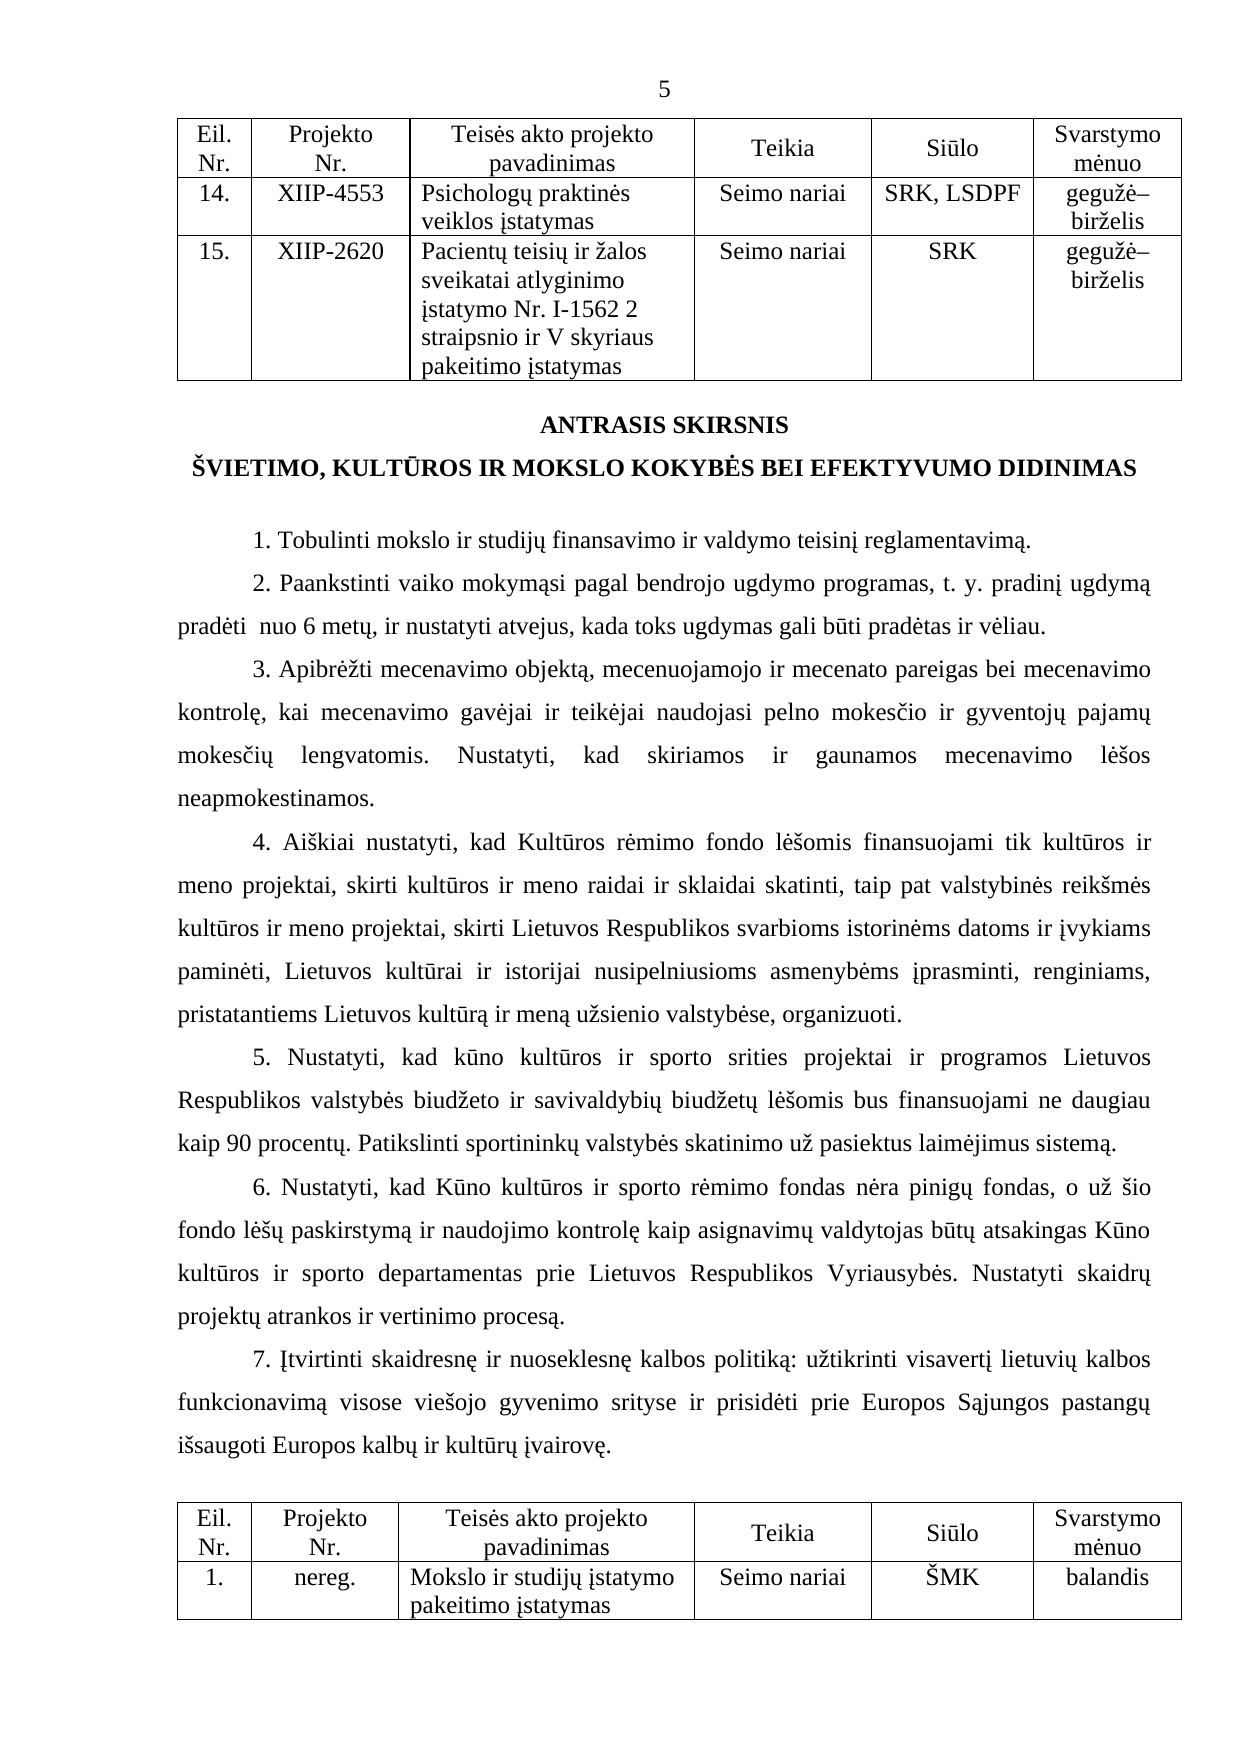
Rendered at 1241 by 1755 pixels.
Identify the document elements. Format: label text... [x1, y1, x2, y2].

text 6. Nustatyti, kad Kūno kultūros ir sporto rėmimo fondas nėra pinigų fondas, o už šio fondo lėšų paskirstymą ir naudojimo kontrolę kaip asignavimų valdytojas būtų atsakingas Kūno kultūros ir sporto departamentas prie Lietuvos Respublikos Vyriausybės. Nustatyti skaidrų projektų atrankos ir vertinimo procesą. [177, 1172, 1152, 1330]
table_header Eil. Nr. [178, 1503, 251, 1561]
table_header Projekto Nr. [252, 1503, 398, 1561]
table_cell Mokslo ir studijų įstatymo pakeitimo įstatymas [399, 1562, 694, 1619]
table_cell gegužė– birželis [1034, 236, 1181, 380]
table_cell ŠMK [872, 1562, 1033, 1619]
table_cell nereg. [252, 1562, 398, 1619]
table_cell balandis [1034, 1562, 1181, 1619]
table_cell gegužė– birželis [1034, 178, 1181, 235]
table_cell 15. [178, 236, 251, 380]
table_cell XIIP-4553 [252, 178, 409, 235]
text 4. Aiškiai nustatyti, kad Kultūros rėmimo fondo lėšomis finansuojami tik kultūros ir meno projektai, skirti kultūros ir meno raidai ir sklaidai skatinti, taip pat valstybinės reikšmės kultūros ir meno projektai, skirti Lietuvos Respublikos svarbioms istorinėms datoms ir įvykiams paminėti, Lietuvos kultūrai ir istorijai nusipelniusioms asmenybėms įprasminti, renginiams, pristatantiems Lietuvos kultūrą ir meną užsienio valstybėse, organizuoti. [177, 827, 1152, 1028]
table_header Eil. Nr. [178, 119, 251, 177]
table_header Svarstymo mėnuo [1034, 119, 1181, 177]
table_header Teikia [695, 119, 871, 177]
table_cell Seimo nariai [695, 236, 871, 380]
table_header Svarstymo mėnuo [1034, 1503, 1181, 1561]
table_cell SRK, LSDPF [872, 178, 1033, 235]
table_header Projekto Nr. [252, 119, 409, 177]
table_header Teisės akto projekto pavadinimas [399, 1503, 694, 1561]
text 5. Nustatyti, kad kūno kultūros ir sporto srities projektai ir programos Lietuvos Respublikos valstybės biudžeto ir savivaldybių biudžetų lėšomis bus finansuojami ne daugiau kaip 90 procentų. Patikslinti sportininkų valstybės skatinimo už pasiektus laimėjimus sistemą. [177, 1042, 1152, 1157]
text ŠVIETIMO, KULTŪROS IR MOKSLO KOKYBĖS BEI EFEKTYVUMO DIDINIMAS [177, 453, 1152, 482]
table_cell SRK [872, 236, 1033, 380]
table_header Teikia [695, 1503, 871, 1561]
text 2. Paankstinti vaiko mokymąsi pagal bendrojo ugdymo programas, t. y. pradinį ugdymą pradėti nuo 6 metų, ir nustatyti atvejus, kada toks ugdymas gali būti pradėtas ir vėliau. [177, 568, 1152, 640]
table_header Teisės akto projekto pavadinimas [411, 119, 694, 177]
table_cell Seimo nariai [695, 1562, 871, 1619]
table_cell 14. [178, 178, 251, 235]
table_cell Psichologų praktinės veiklos įstatymas [411, 178, 694, 235]
table_header Siūlo [872, 1503, 1033, 1561]
table_cell Pacientų teisių ir žalos sveikatai atlyginimo įstatymo Nr. I-1562 2 straipsnio ir V skyriaus pakeitimo įstatymas [411, 236, 694, 380]
text 3. Apibrėžti mecenavimo objektą, mecenuojamojo ir mecenato pareigas bei mecenavimo kontrolę, kai mecenavimo gavėjai ir teikėjai naudojasi pelno mokesčio ir gyventojų pajamų mokesčių lengvatomis. Nustatyti, kad skiriamos ir gaunamos mecenavimo lėšos neapmokestinamos. [177, 654, 1152, 812]
text ANTRASIS SKIRSNIS [177, 410, 1152, 438]
text 1. Tobulinti mokslo ir studijų finansavimo ir valdymo teisinį reglamentavimą. [177, 525, 1152, 553]
table_cell 1. [178, 1562, 251, 1619]
table_cell XIIP-2620 [252, 236, 409, 380]
table_cell Seimo nariai [695, 178, 871, 235]
text 7. Įtvirtinti skaidresnę ir nuoseklesnę kalbos politiką: užtikrinti visavertį lietuvių kalbos funkcionavimą visose viešojo gyvenimo srityse ir prisidėti prie Europos Sąjungos pastangų išsaugoti Europos kalbų ir kultūrų įvairovę. [177, 1344, 1152, 1459]
table_header Siūlo [872, 119, 1033, 177]
